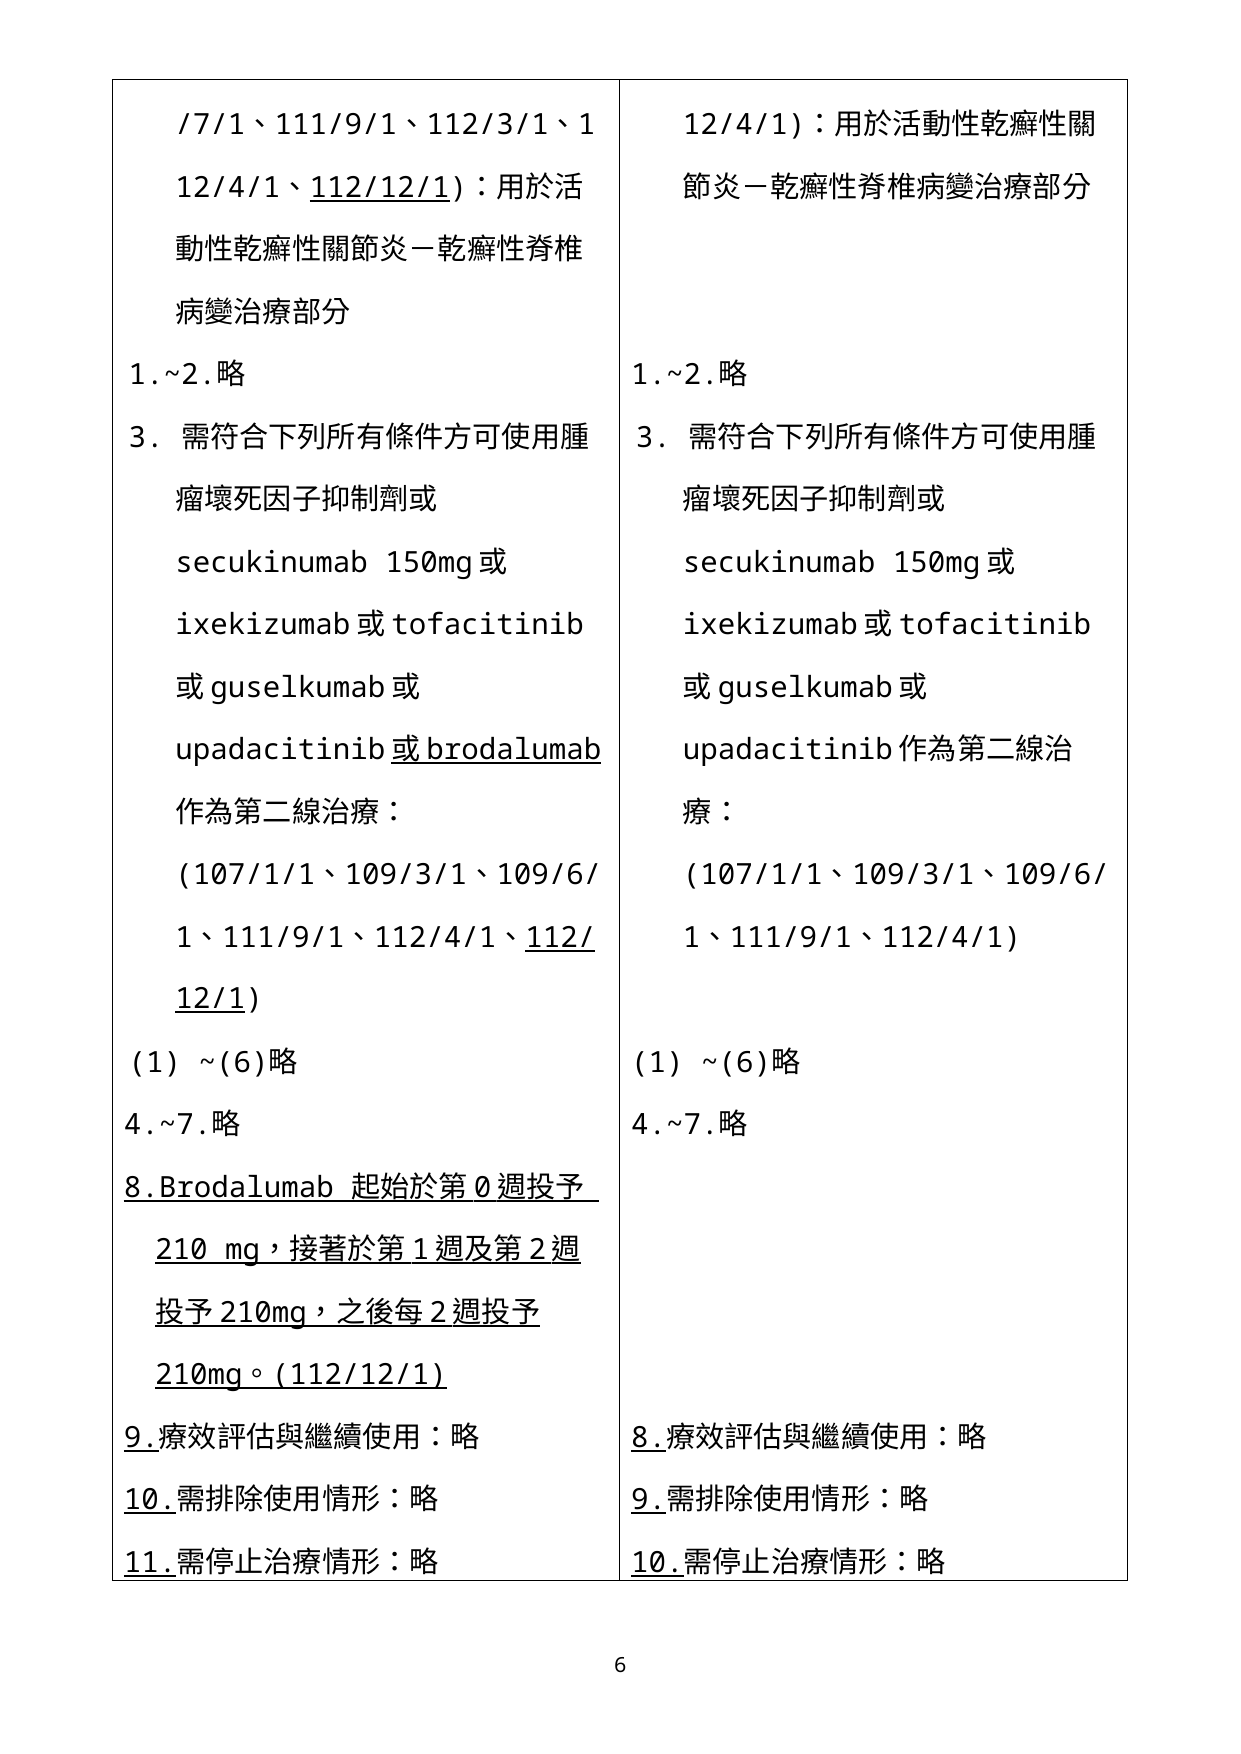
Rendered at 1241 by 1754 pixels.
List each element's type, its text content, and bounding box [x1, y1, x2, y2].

table_cell 12/4/1)：用於活動性乾癬性關節炎－乾癬性脊椎病變治療部分 1.~2.略 3. 需符合下列所有條件方可使用腫瘤壞死因子抑制劑或secukinumab 150mg或ixekizumab或tofacitinib或guselkumab或upadacitinib作為第二線治療：(107/1/1、109/3/1、109/6/1、111/9/1、112/4/1) (1) ~(6)略 4.~7.略 8.療效評估與繼續使用：略 9.需排除使用情形：略 10.需停止治療情形：略 [620, 80, 1127, 1580]
table_cell /7/1、111/9/1、112/3/1、112/4/1、112/12/1)：用於活動性乾癬性關節炎－乾癬性脊椎病變治療部分 1.~2.略 3. 需符合下列所有條件方可使用腫瘤壞死因子抑制劑或secukinumab 150mg或ixekizumab或tofacitinib或guselkumab或upadacitinib或brodalumab作為第二線治療：(107/1/1、109/3/1、109/6/1、111/9/1、112/4/1、112/12/1) (1) ~(6)略 4.~7.略 8.Brodalumab 起始於第0週投予 210 mg，接著於第1週及第2週投予210mg，之後每2週投予210mg。(112/12/1) 9.療效評估與繼續使用：略 10.需排除使用情形：略 11.需停止治療情形：略 [113, 80, 619, 1580]
